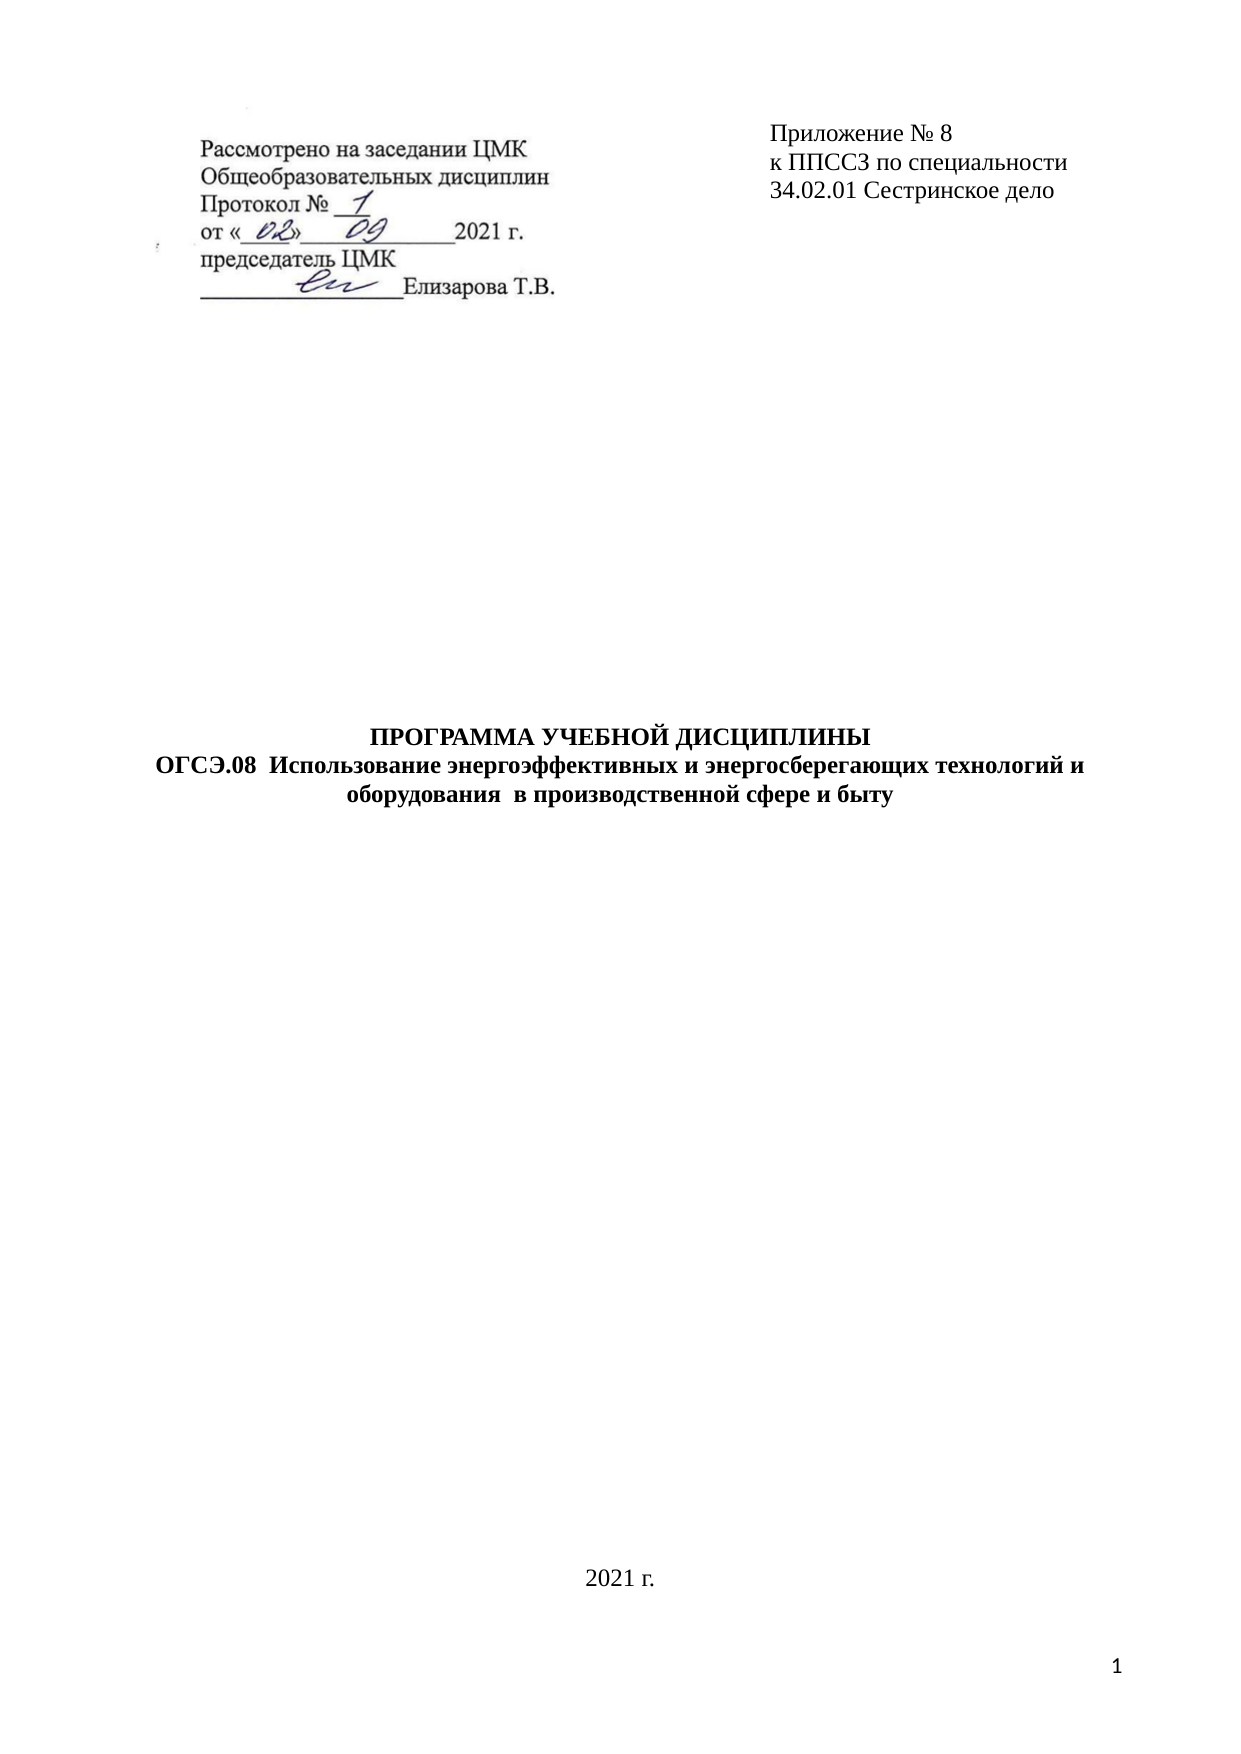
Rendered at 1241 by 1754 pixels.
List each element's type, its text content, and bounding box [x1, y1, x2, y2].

text ОГСЭ.08 Использование энергоэффективных и энергосберегающих технологий и оборудования в производственной сфере и быту [118, 751, 1122, 808]
table_header [605, 118, 758, 233]
text 2021 г. [118, 1563, 1122, 1592]
table_header Приложение № 8 к ППССЗ по специальности 34.02.01 Сестринское дело [758, 118, 1104, 233]
table_header [107, 118, 126, 233]
text ПРОГРАММа УЧЕБНОЙ ДИСЦИПЛИНЫ [118, 722, 1122, 751]
picture [126, 93, 605, 336]
